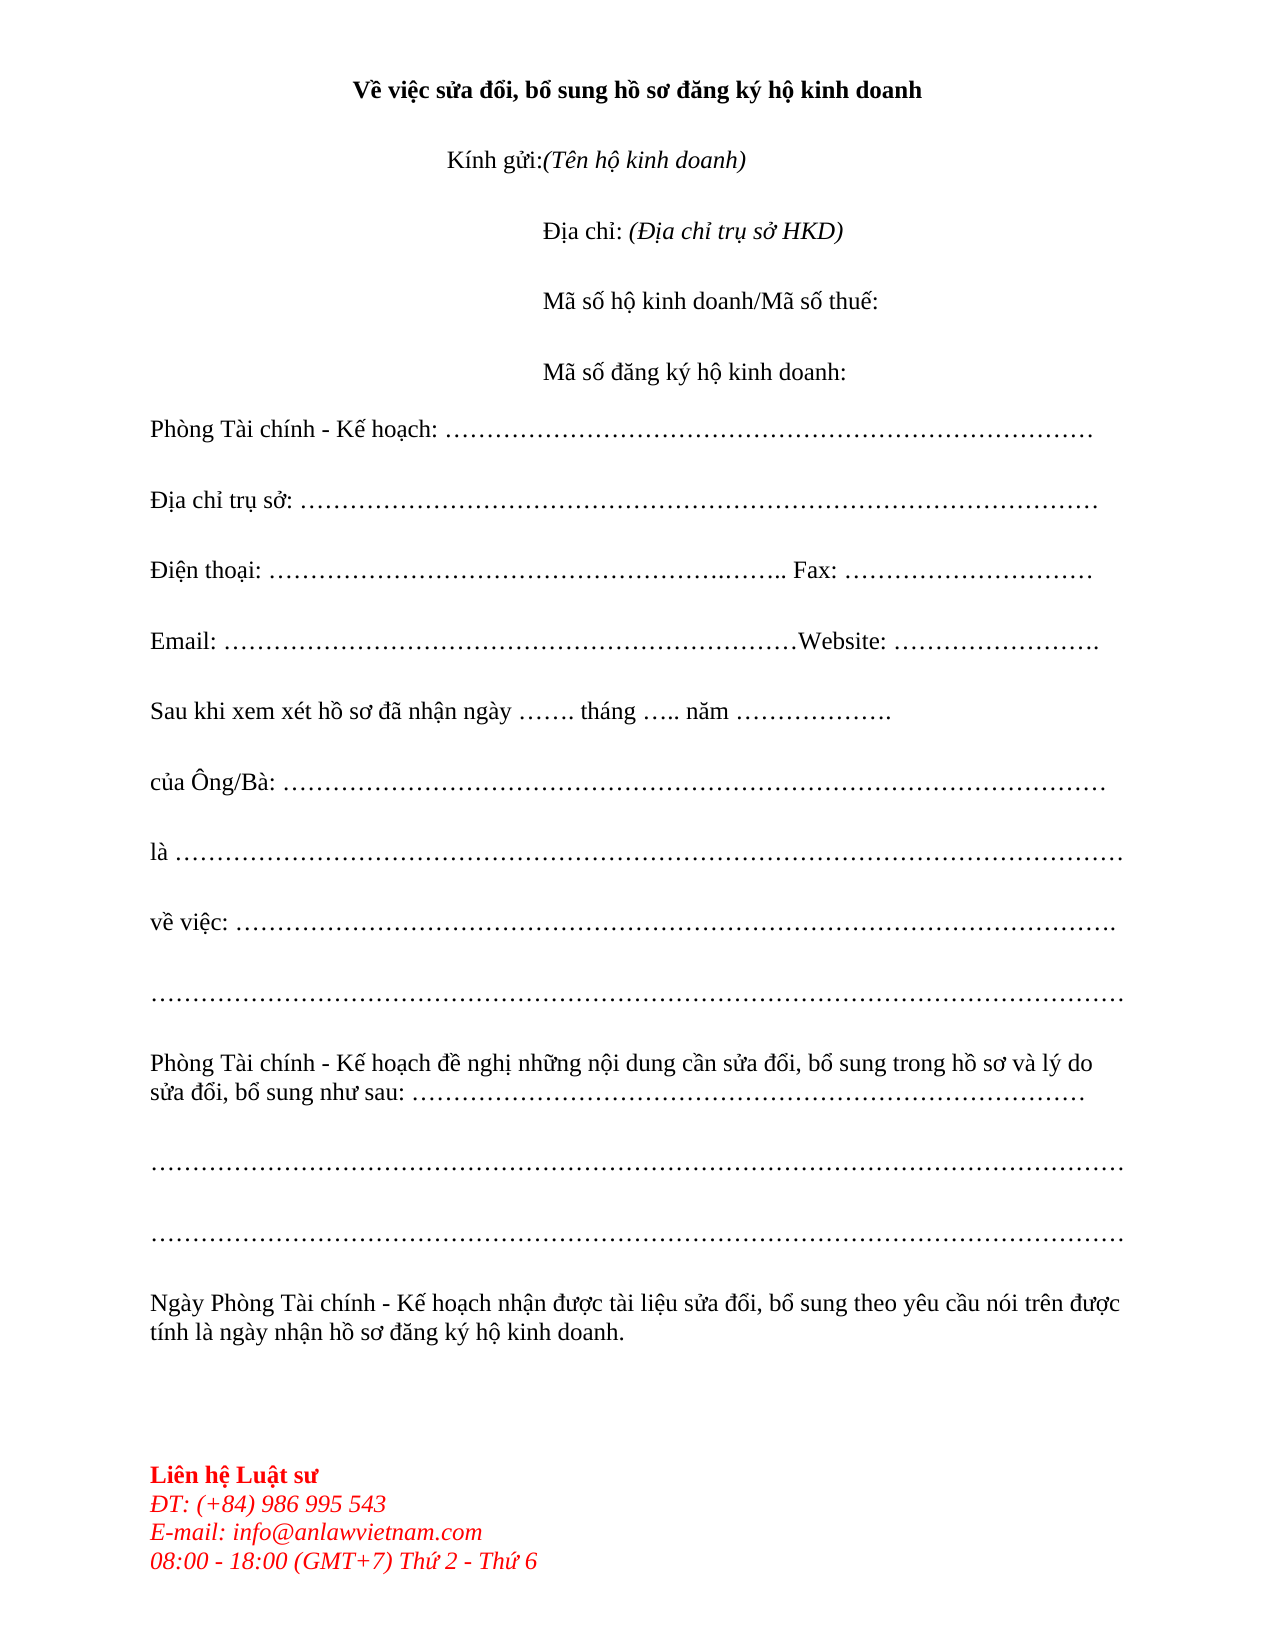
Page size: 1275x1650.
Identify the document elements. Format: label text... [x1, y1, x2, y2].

text ……………………………………………………………………………………………………… [150, 1147, 1125, 1176]
text Sau khi xem xét hồ sơ đã nhận ngày ……. tháng ….. năm ………………. [150, 696, 1125, 725]
text Phòng Tài chính - Kế hoạch: …………………………………………………………………… [150, 414, 1125, 443]
text của Ông/Bà: ……………………………………………………………………………………… [150, 767, 1125, 795]
text Phòng Tài chính - Kế hoạch đề nghị những nội dung cần sửa đổi, bổ sung trong hồ sơ và lý do sửa đổi, bổ sung như sau: ……………………………………………………………………… [150, 1048, 1125, 1106]
table_header (Tên hộ kinh doanh) Địa chỉ: (Địa chỉ trụ sở HKD) Mã số hộ kinh doanh/Mã số thuế: Mã số đăng ký hộ kinh doanh: [543, 133, 1125, 402]
text là …………………………………………………………………………………………………… [150, 837, 1125, 866]
text Ngày Phòng Tài chính - Kế hoạch nhận được tài liệu sửa đổi, bổ sung theo yêu cầu nói trên được tính là ngày nhận hồ sơ đăng ký hộ kinh doanh. [150, 1288, 1125, 1346]
text về việc: ……………………………………………………………………………………………. [150, 907, 1125, 936]
text Địa chỉ trụ sở: …………………………………………………………………………………… [150, 485, 1125, 514]
text Điện thoại: ……………………………………………….…….. Fax: ………………………… [150, 555, 1125, 584]
text ……………………………………………………………………………………………………… [150, 978, 1125, 1007]
table_header Kính gửi: [150, 133, 543, 402]
text Về việc sửa đổi, bổ sung hồ sơ đăng ký hộ kinh doanh [150, 75, 1125, 104]
text Email: ……………………………………………………………Website: ……………………. [150, 626, 1125, 654]
text ……………………………………………………………………………………………………… [150, 1218, 1125, 1247]
